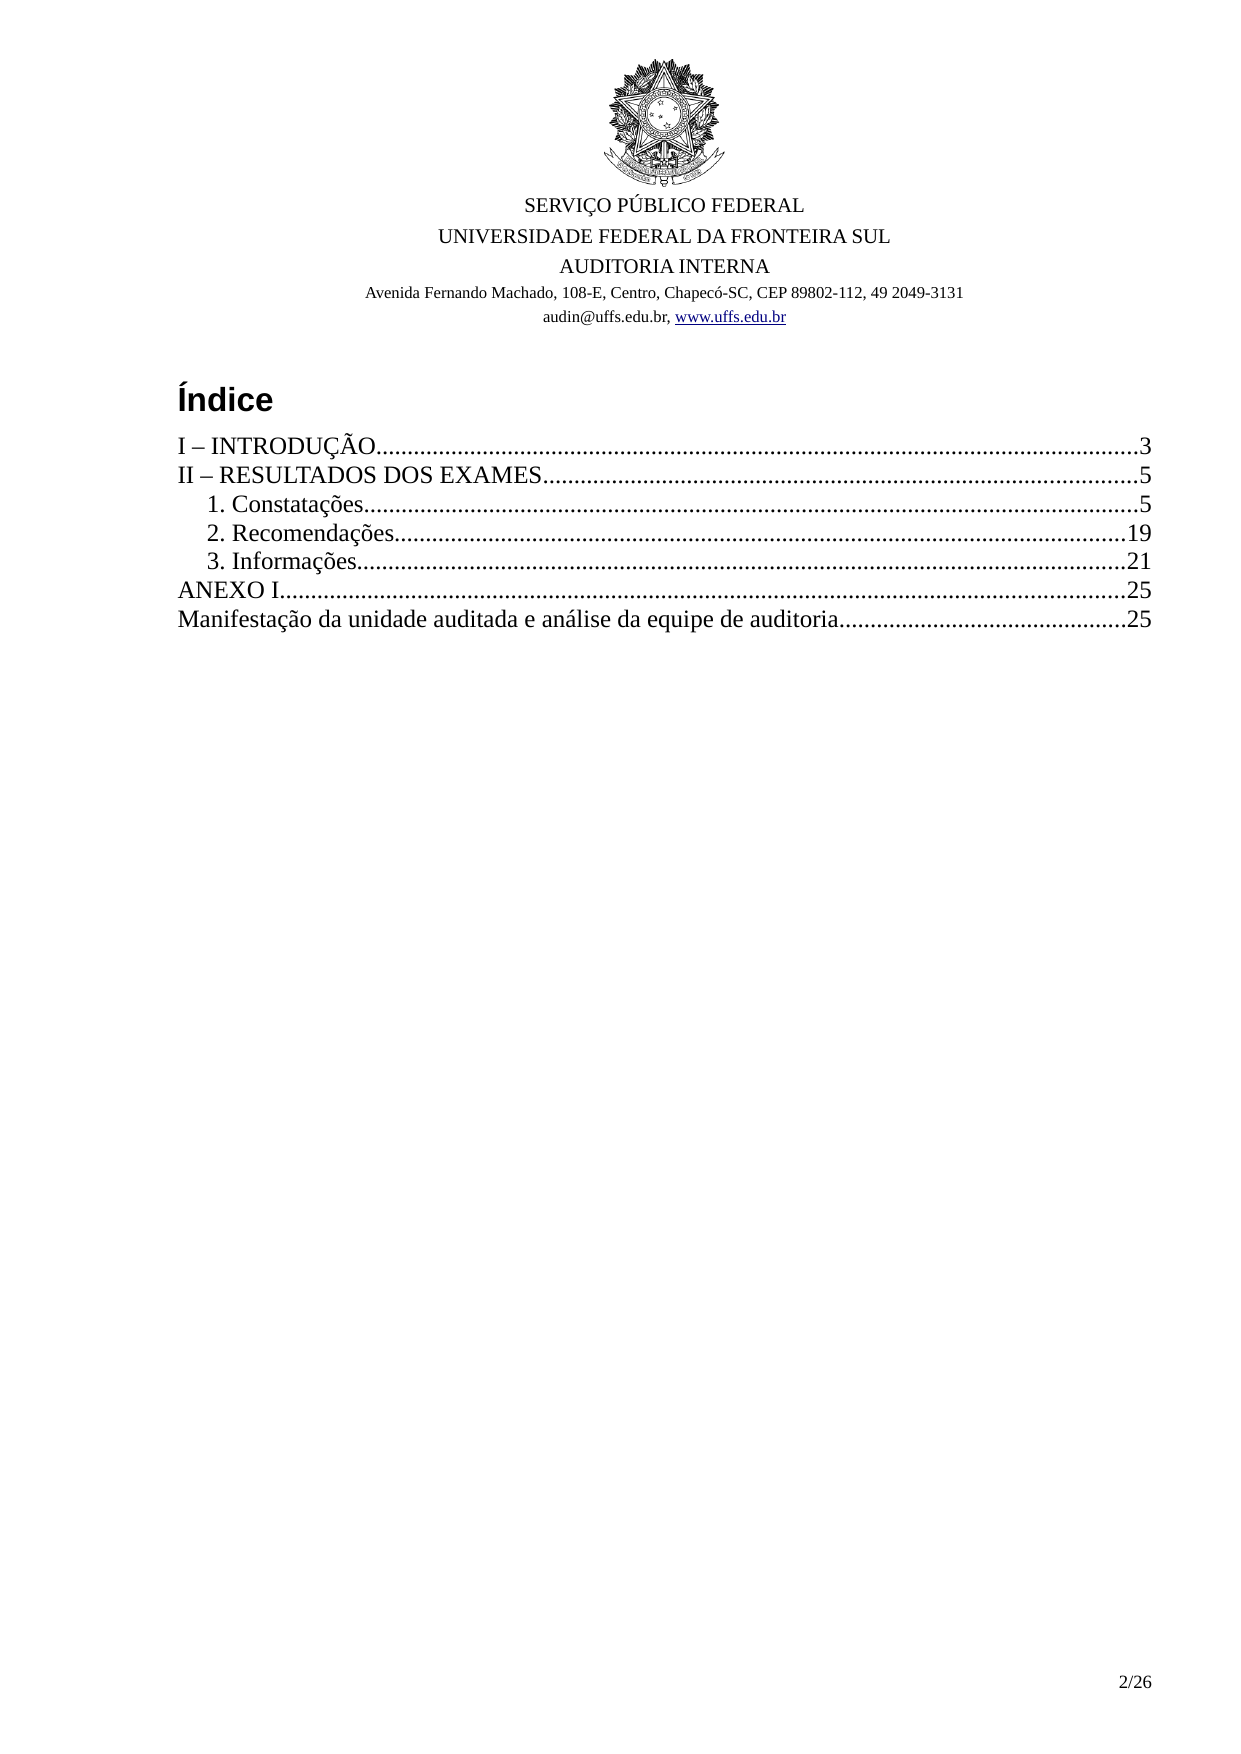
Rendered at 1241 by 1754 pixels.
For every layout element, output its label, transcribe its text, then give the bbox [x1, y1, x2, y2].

text 3. Informações 21 [207, 546, 1152, 575]
text ANEXO I 25 [177, 575, 1152, 604]
text Manifestação da unidade auditada e análise da equipe de auditoria 25 [177, 604, 1152, 633]
text I – INTRODUÇÃO 3 [177, 431, 1152, 460]
text 2. Recomendações 19 [207, 518, 1152, 546]
text 1. Constatações 5 [207, 489, 1152, 518]
text II – RESULTADOS DOS EXAMES 5 [177, 460, 1152, 489]
subtitle Índice [177, 380, 1152, 419]
